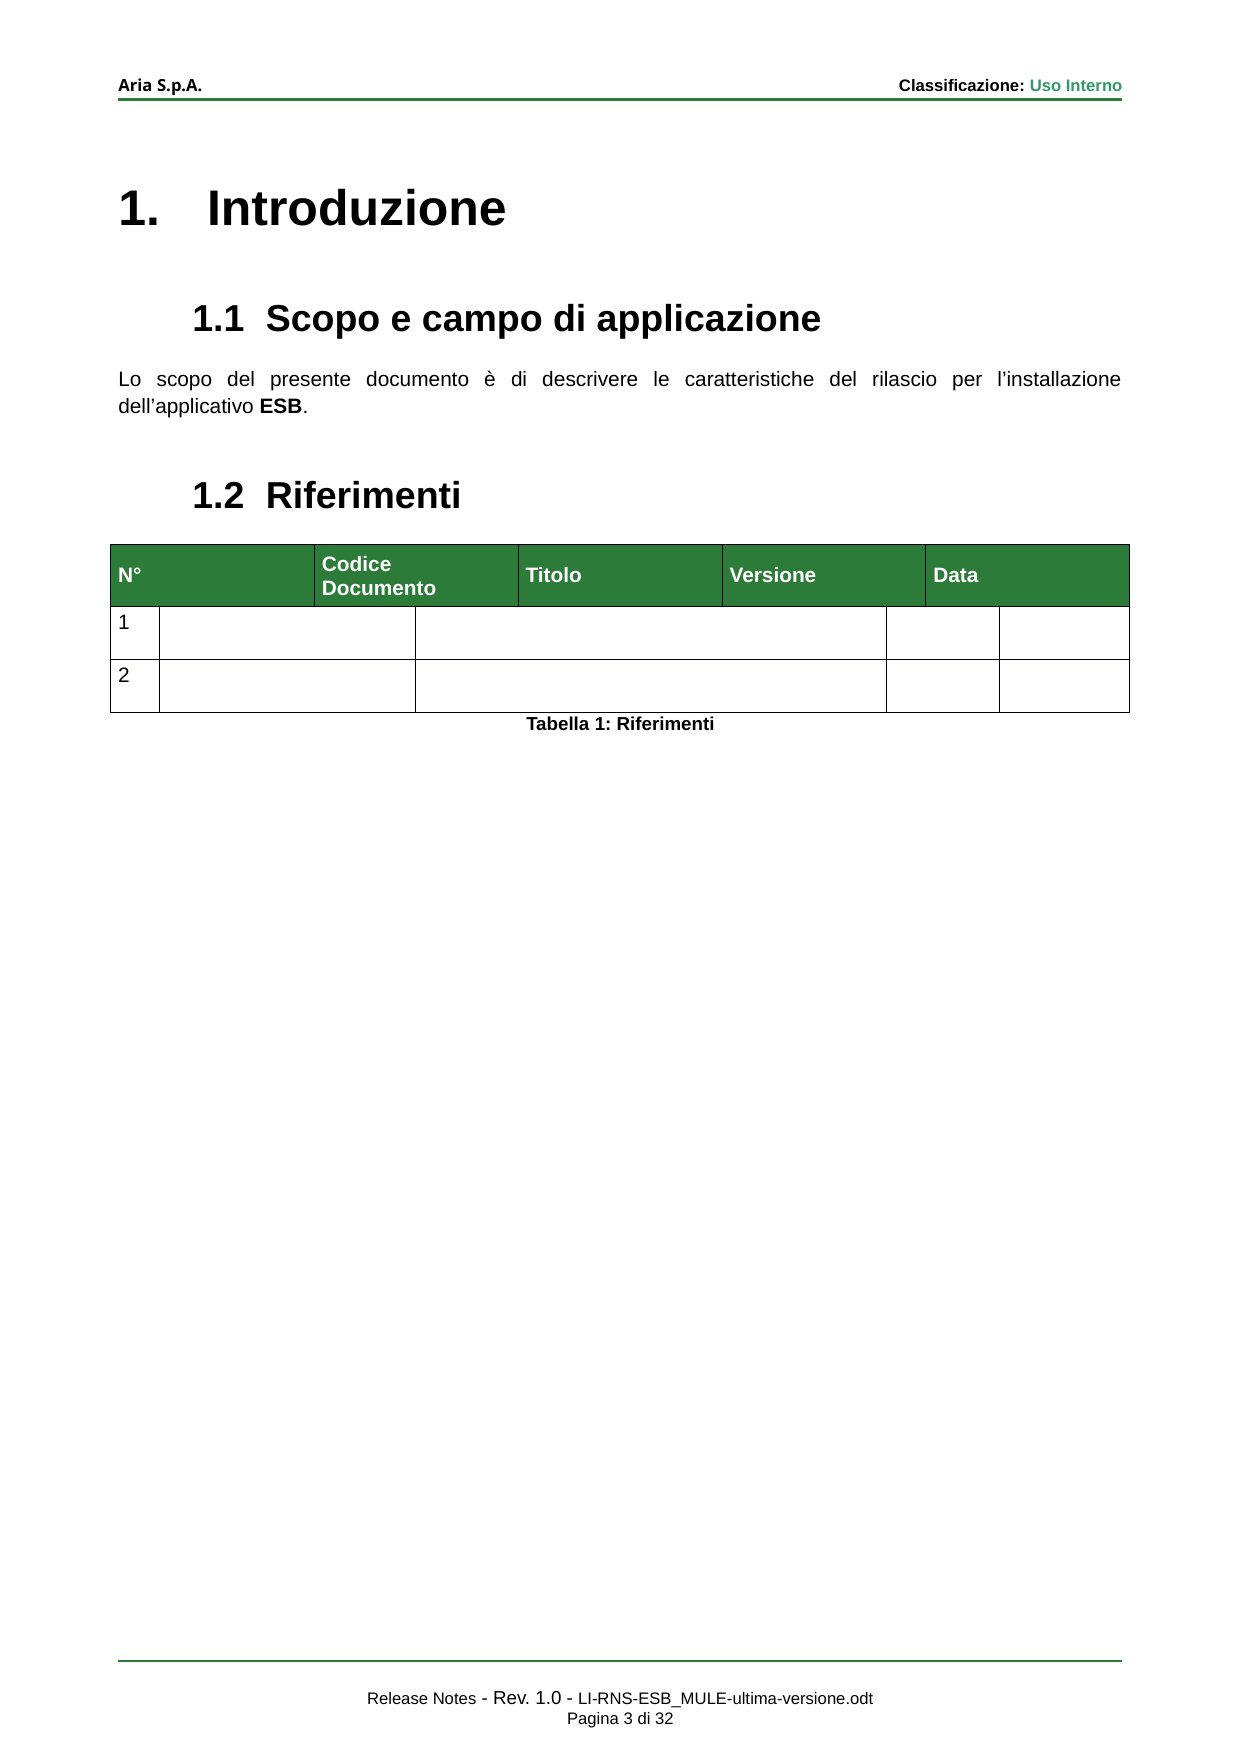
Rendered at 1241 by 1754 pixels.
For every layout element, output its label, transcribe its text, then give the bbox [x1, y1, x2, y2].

table_cell [416, 607, 886, 659]
table_header Titolo [519, 545, 722, 606]
table_header Versione [723, 545, 925, 606]
subtitle Introduzione [118, 178, 1122, 236]
table_cell [160, 607, 415, 659]
text Tabella 1: Riferimenti [118, 713, 1122, 734]
table_header N° [111, 545, 314, 606]
table_cell [887, 660, 999, 712]
table_cell 1 [111, 607, 159, 659]
table_cell [1000, 607, 1129, 659]
table_header Codice Documento [315, 545, 518, 606]
table_cell 2 [111, 660, 159, 712]
table_cell [1000, 660, 1129, 712]
table_cell [887, 607, 999, 659]
text Lo scopo del presente documento è di descrivere le caratteristiche del rilascio per l’installazione dell’applicativo ESB. [118, 367, 1122, 418]
subtitle Scopo e campo di applicazione [192, 296, 1122, 339]
table_cell [416, 660, 886, 712]
table_header Data [926, 545, 1129, 606]
subtitle Riferimenti [192, 474, 1122, 517]
table_cell [160, 660, 415, 712]
